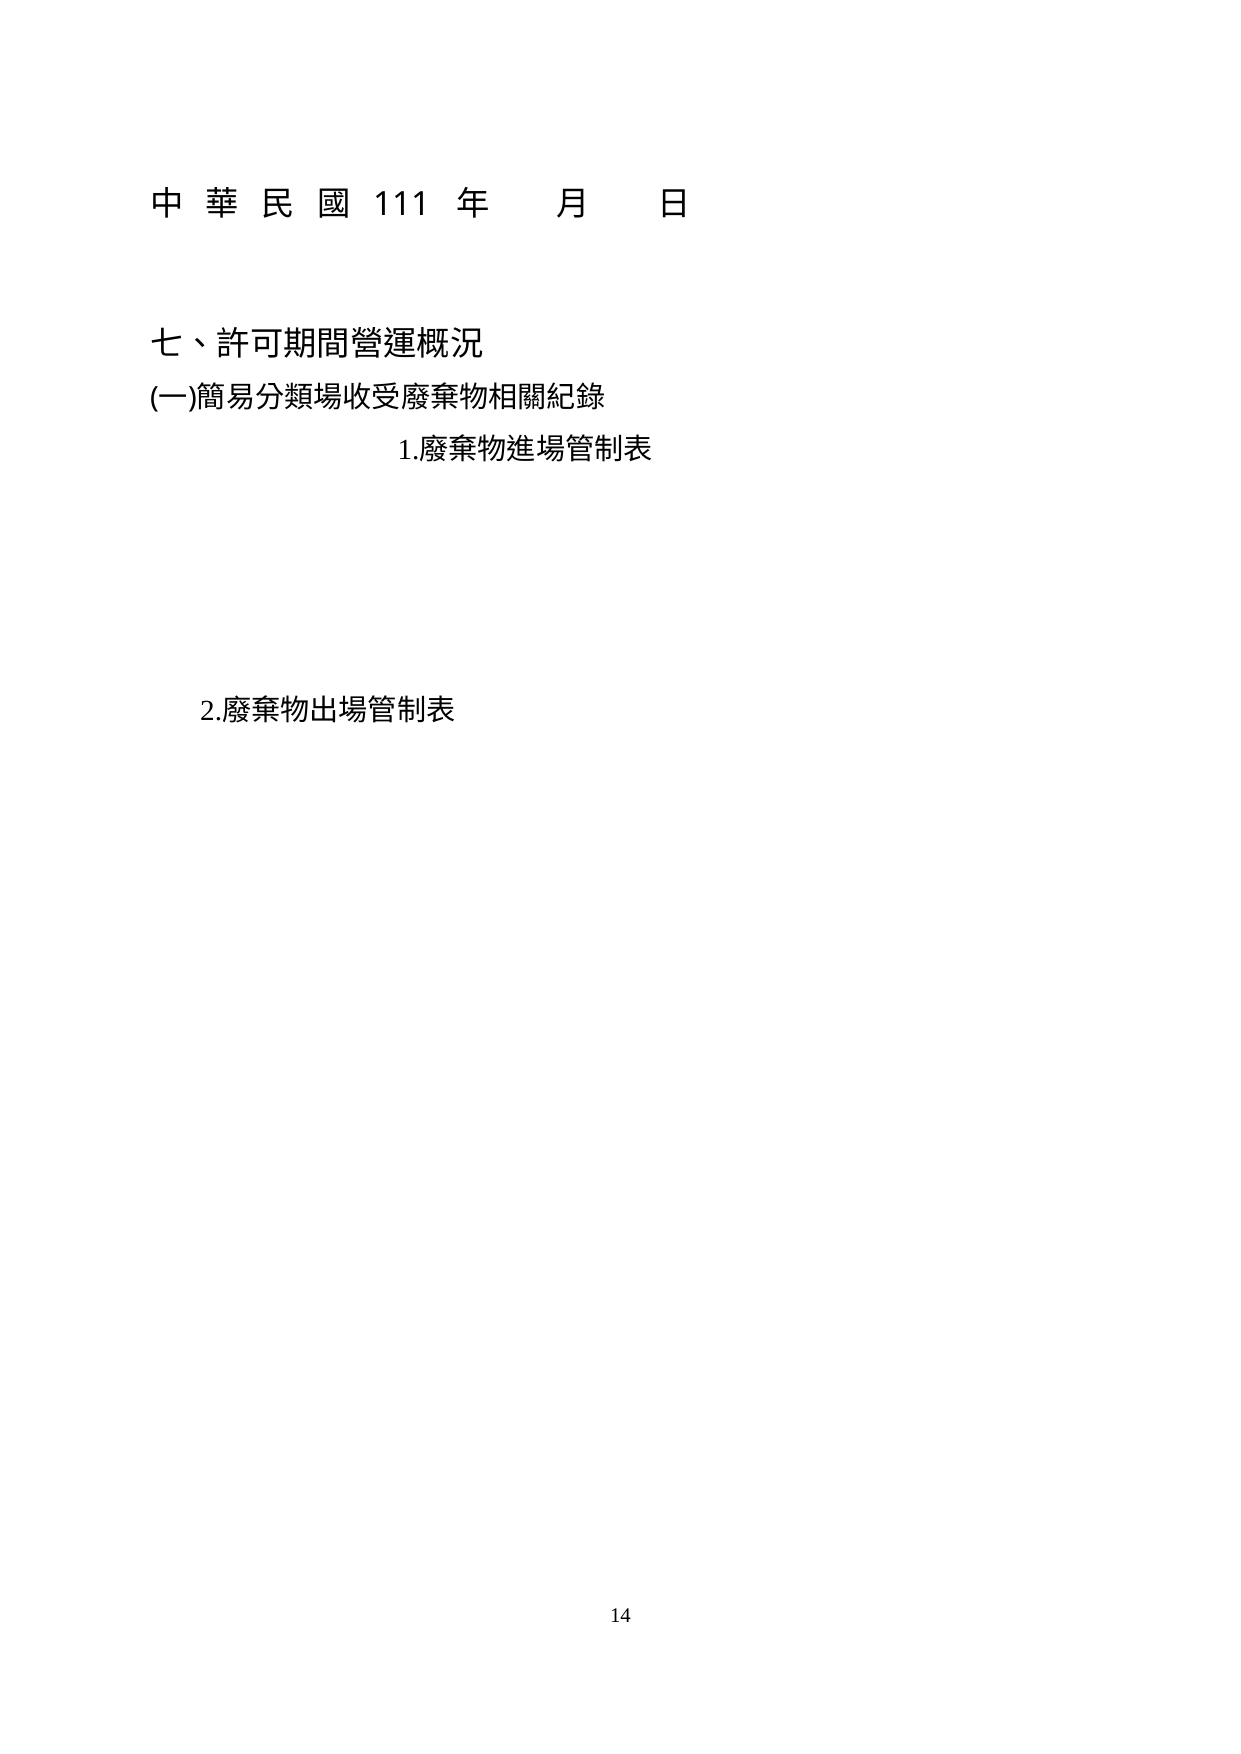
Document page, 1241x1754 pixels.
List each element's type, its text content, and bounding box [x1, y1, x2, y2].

text 2.廢棄物出場管制表 [200, 678, 1090, 730]
text 中 華 民 國 111 年 月 日 [150, 164, 1090, 239]
text 1.廢棄物進場管制表 [339, 418, 1090, 470]
text 七、許可期間營運概況 [150, 314, 1090, 366]
text (一)簡易分類場收受廢棄物相關紀錄 [150, 366, 1090, 418]
